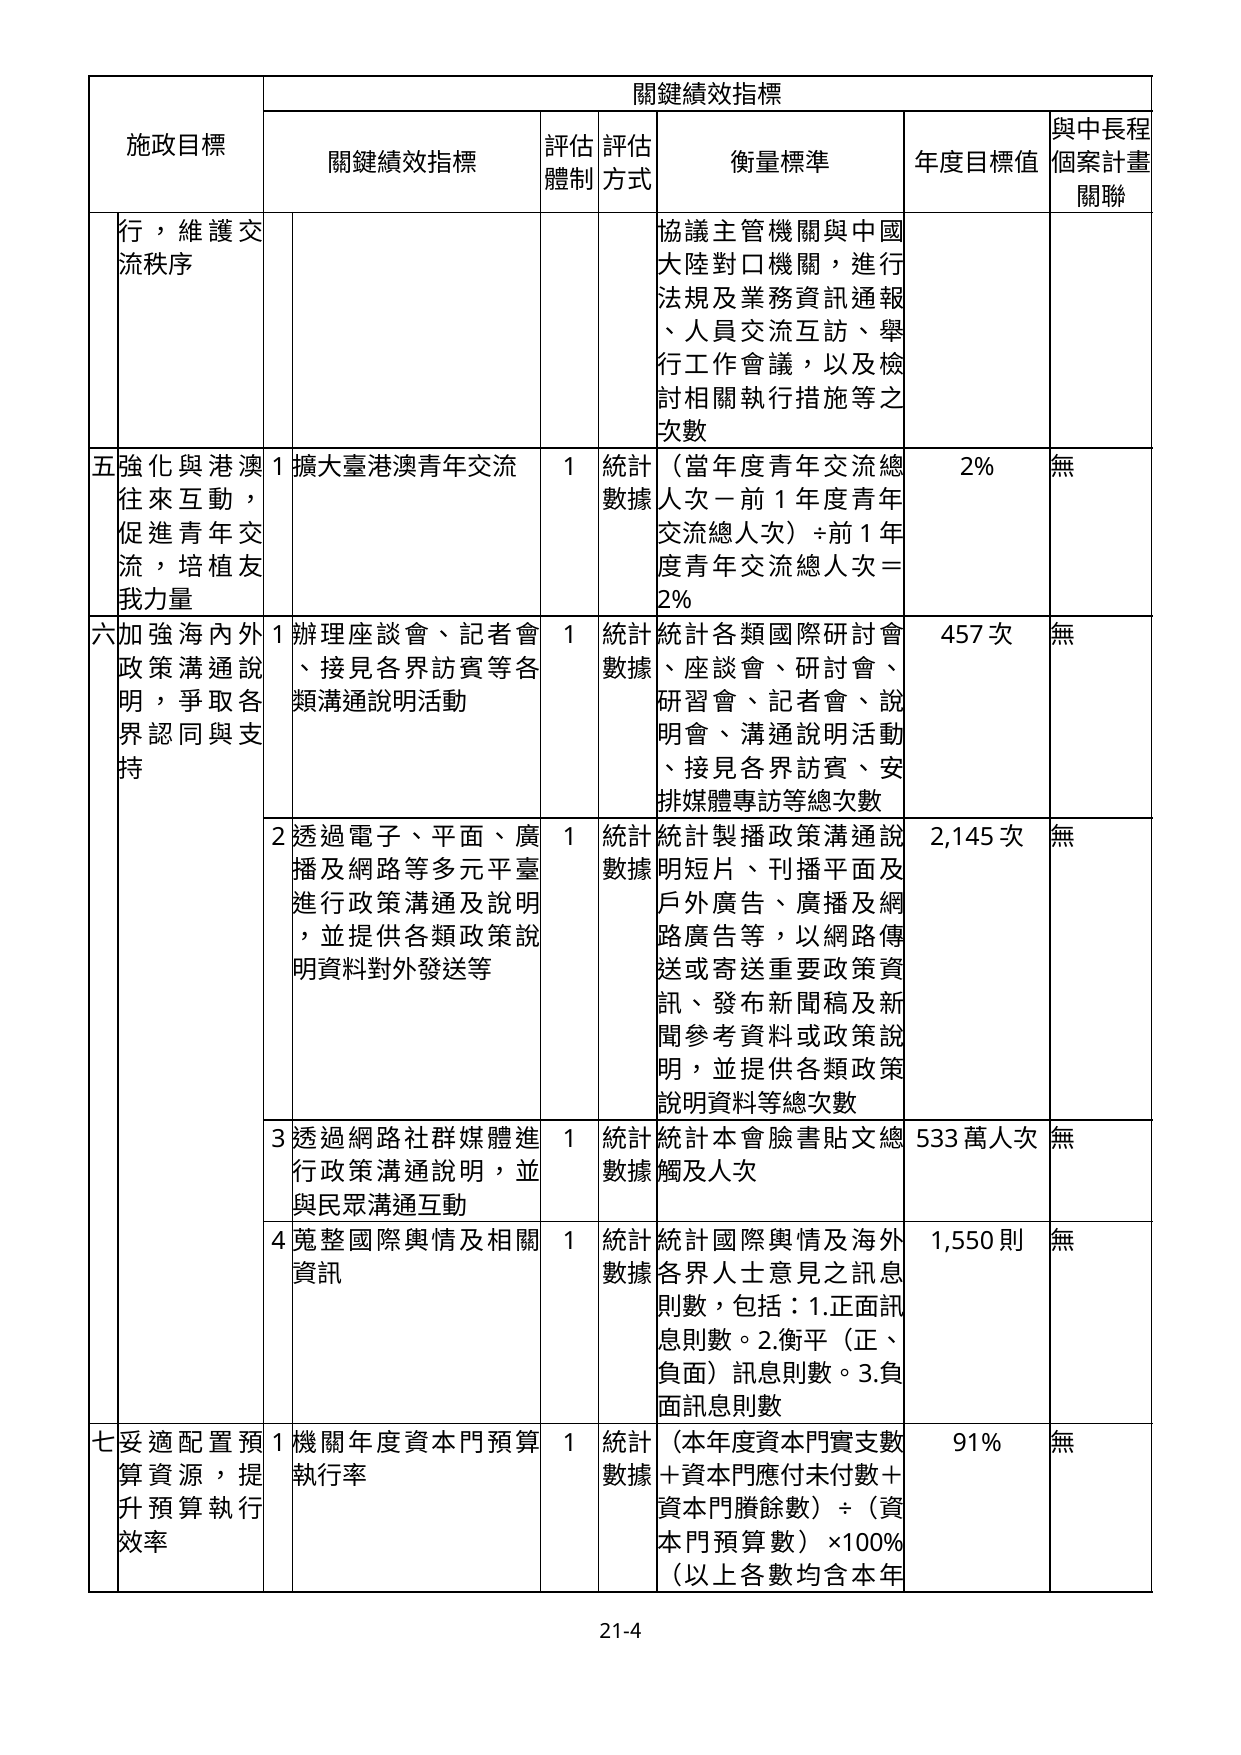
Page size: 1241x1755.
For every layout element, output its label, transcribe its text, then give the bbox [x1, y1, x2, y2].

table_cell 年度目標值 [905, 112, 1049, 212]
table_cell 統計數據 [599, 819, 656, 1119]
table_header 施政目標 [90, 77, 263, 212]
table_cell 2 [264, 819, 292, 1119]
table_cell 統計數據 [599, 617, 656, 817]
table_cell 4 [264, 1222, 292, 1422]
table_cell 妥適配置預算資源，提升預算執行效率 [119, 1424, 263, 1591]
table_cell 評估 體制 [541, 112, 598, 212]
table_cell 加強海內外政策溝通說明，爭取各界認同與支持 [119, 617, 263, 1422]
table_cell 強化與港澳往來互動，促進青年交流，培植友我力量 [119, 449, 263, 615]
table_cell 辦理座談會、記者會、接見各界訪賓等各類溝通說明活動 [293, 617, 540, 817]
table_cell 無 [1051, 617, 1151, 817]
table_cell 五 [90, 449, 117, 615]
table_cell 統計數據 [599, 1121, 656, 1221]
table_cell 1 [541, 1424, 598, 1591]
table_cell 統計製播政策溝通說明短片、刊播平面及戶外廣告、廣播及網路廣告等，以網路傳送或寄送重要政策資訊、發布新聞稿及新聞參考資料或政策說明，並提供各類政策說明資料等總次數 [658, 819, 903, 1119]
table_cell [541, 213, 598, 447]
table_cell 與中長程個案計畫關聯 [1051, 112, 1151, 212]
table_cell 機關年度資本門預算執行率 [293, 1424, 540, 1591]
table_cell [264, 213, 292, 447]
table_cell 3 [264, 1121, 292, 1221]
table_cell 配合整體兩岸政策及交流情勢變化，檢討兩岸交流規範，落實協議執行，維護交流秩序 [119, 213, 263, 447]
table_cell [599, 213, 656, 447]
table_cell 1 [541, 1121, 598, 1221]
table_cell 1 [264, 449, 292, 615]
table_cell 1 [264, 1424, 292, 1591]
table_cell 統計各類國際研討會、座談會、研討會、研習會、記者會、說明會、溝通說明活動、接見各界訪賓、安排媒體專訪等總次數 [658, 617, 903, 817]
table_cell 91% [905, 1424, 1049, 1591]
table_cell 統計數據 [599, 449, 656, 615]
table_cell 四 [90, 213, 117, 447]
table_cell 2,145次 [905, 819, 1049, 1119]
table_cell 1 [541, 1222, 598, 1422]
table_cell 七 [90, 1424, 117, 1591]
table_cell 2% [905, 449, 1049, 615]
table_cell 統計國際輿情及海外各界人士意見之訊息則數，包括：1.正面訊息則數。2.衡平（正、負面）訊息則數。3.負面訊息則數 [658, 1222, 903, 1422]
table_cell 統計數據 [599, 1424, 656, 1591]
table_cell 透過網路社群媒體進行政策溝通說明，並與民眾溝通互動 [293, 1121, 540, 1221]
table_cell 1 [541, 819, 598, 1119]
table_cell 457次 [905, 617, 1049, 817]
table_cell [905, 213, 1049, 447]
table_cell 無 [1051, 449, 1151, 615]
table_cell 衡量標準 [658, 112, 903, 212]
table_cell [293, 213, 540, 447]
table_cell 擴大臺港澳青年交流 [293, 449, 540, 615]
table_cell 1 [264, 617, 292, 817]
table_cell 統計本會臉書貼文總觸及人次 [658, 1121, 903, 1221]
table_cell 無 [1051, 1121, 1151, 1221]
table_cell 蒐整國際輿情及相關資訊 [293, 1222, 540, 1422]
table_cell 1,550則 [905, 1222, 1049, 1422]
table_cell 關鍵績效指標 [264, 112, 540, 212]
table_cell 透過電子、平面、廣播及網路等多元平臺進行政策溝通及說明，並提供各類政策說明資料對外發送等 [293, 819, 540, 1119]
table_cell 六 [90, 617, 117, 1422]
table_cell 1 [541, 617, 598, 817]
table_cell 協議主管機關與中國大陸對口機關，進行法規及業務資訊通報、人員交流互訪、舉行工作會議，以及檢討相關執行措施等之次數 [658, 213, 903, 447]
table_cell 1 [541, 449, 598, 615]
table_cell 無 [1051, 819, 1151, 1119]
table_cell [1051, 213, 1151, 447]
table_cell 評估 方式 [599, 112, 656, 212]
table_cell 無 [1051, 1222, 1151, 1422]
table_cell 533萬人次 [905, 1121, 1049, 1221]
table_cell （當年度青年交流總人次－前1年度青年交流總人次）÷前1年度青年交流總人次＝2% [658, 449, 903, 615]
table_cell 無 [1051, 1424, 1151, 1591]
table_cell 統計數據 [599, 1222, 656, 1422]
table_cell （本年度資本門實支數＋資本門應付未付數＋資本門賸餘數）÷（資本門預算數）×100%（以上各數均含本年 [658, 1424, 903, 1591]
table_header 關鍵績效指標 [264, 77, 1151, 110]
